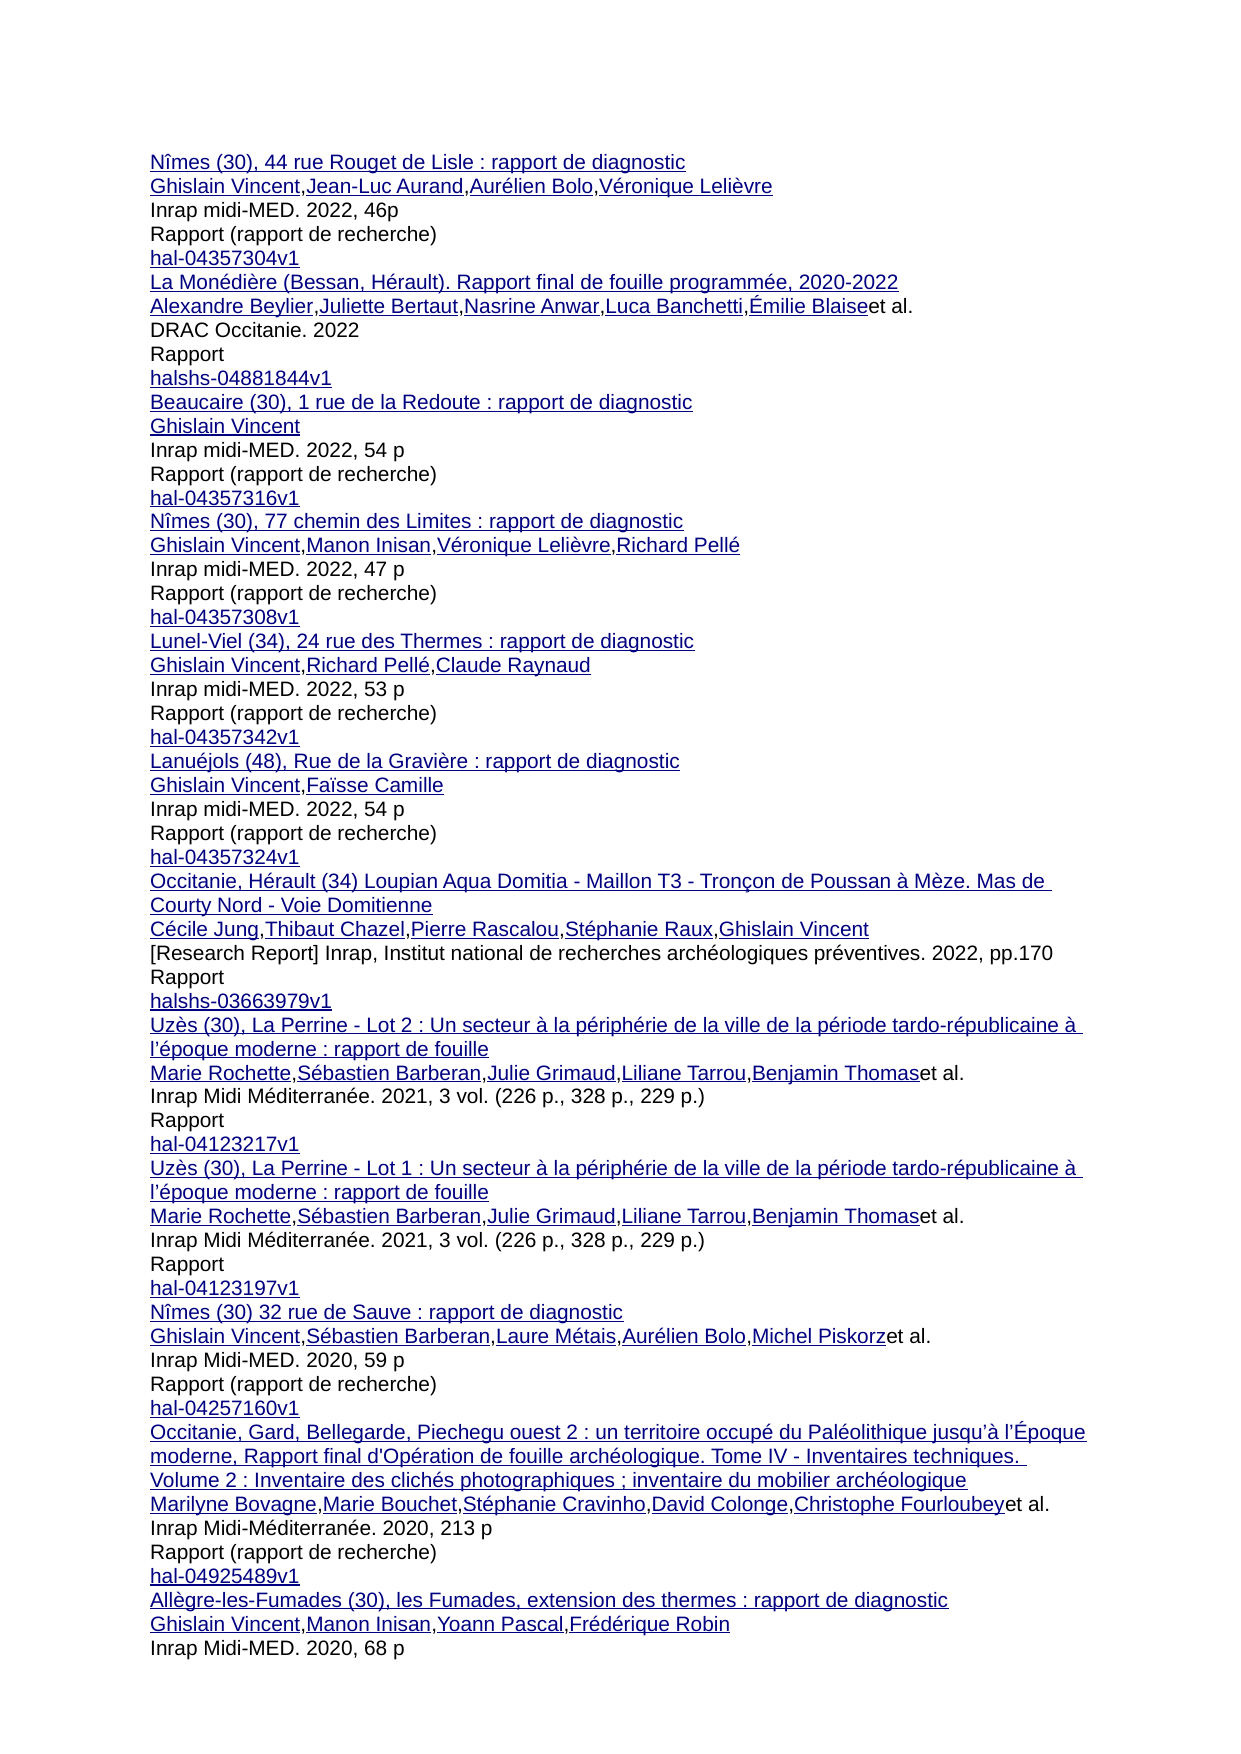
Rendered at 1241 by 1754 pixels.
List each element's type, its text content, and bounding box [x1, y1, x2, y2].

table_cell Allègre-les-Fumades (30), les Fumades, extension des thermes : rapport de diagnostic Ghislain Vincent,Manon Inisan,Yoann Pascal,Frédérique Robin Inrap Midi-MED. 2020, 68 p [150, 1588, 1090, 1659]
table_cell Uzès (30), La Perrine - Lot 1 : Un secteur à la périphérie de la ville de la période tardo-républicaine à l’époque moderne : rapport de fouille Marie Rochette,Sébastien Barberan,Julie Grimaud,Liliane Tarrou,Benjamin Thomaset al. Inrap Midi Méditerranée. 2021, 3 vol. (226 p., 328 p., 229 p.) Rapport hal-04123197v1 [150, 1156, 1090, 1300]
table_cell Nîmes (30), 44 rue Rouget de Lisle : rapport de diagnostic Ghislain Vincent,Jean-Luc Aurand,Aurélien Bolo,Véronique Lelièvre Inrap midi-MED. 2022, 46p Rapport (rapport de recherche) hal-04357304v1 [150, 150, 1090, 270]
table_cell Nîmes (30), 77 chemin des Limites : rapport de diagnostic Ghislain Vincent,Manon Inisan,Véronique Lelièvre,Richard Pellé Inrap midi-MED. 2022, 47 p Rapport (rapport de recherche) hal-04357308v1 [150, 509, 1090, 629]
table_cell Nîmes (30) 32 rue de Sauve : rapport de diagnostic Ghislain Vincent,Sébastien Barberan,Laure Métais,Aurélien Bolo,Michel Piskorzet al. Inrap Midi-MED. 2020, 59 p Rapport (rapport de recherche) hal-04257160v1 [150, 1300, 1090, 1420]
table_cell Beaucaire (30), 1 rue de la Redoute : rapport de diagnostic Ghislain Vincent Inrap midi-MED. 2022, 54 p Rapport (rapport de recherche) hal-04357316v1 [150, 390, 1090, 509]
table_cell La Monédière (Bessan, Hérault). Rapport final de fouille programmée, 2020-2022 Alexandre Beylier,Juliette Bertaut,Nasrine Anwar,Luca Banchetti,Émilie Blaiseet al. DRAC Occitanie. 2022 Rapport halshs-04881844v1 [150, 270, 1090, 389]
table_cell Lunel-Viel (34), 24 rue des Thermes : rapport de diagnostic Ghislain Vincent,Richard Pellé,Claude Raynaud Inrap midi-MED. 2022, 53 p Rapport (rapport de recherche) hal-04357342v1 [150, 629, 1090, 749]
table_cell Uzès (30), La Perrine - Lot 2 : Un secteur à la périphérie de la ville de la période tardo-républicaine à l’époque moderne : rapport de fouille Marie Rochette,Sébastien Barberan,Julie Grimaud,Liliane Tarrou,Benjamin Thomaset al. Inrap Midi Méditerranée. 2021, 3 vol. (226 p., 328 p., 229 p.) Rapport hal-04123217v1 [150, 1013, 1090, 1156]
table_cell Lanuéjols (48), Rue de la Gravière : rapport de diagnostic Ghislain Vincent,Faïsse Camille Inrap midi-MED. 2022, 54 p Rapport (rapport de recherche) hal-04357324v1 [150, 749, 1090, 869]
table_cell Occitanie, Hérault (34) Loupian Aqua Domitia - Maillon T3 - Tronçon de Poussan à Mèze. Mas de Courty Nord - Voie Domitienne Cécile Jung,Thibaut Chazel,Pierre Rascalou,Stéphanie Raux,Ghislain Vincent [Research Report] Inrap, Institut national de recherches archéologiques préventives. 2022, pp.170 Rapport halshs-03663979v1 [150, 869, 1090, 1012]
table_cell Occitanie, Gard, Bellegarde, Piechegu ouest 2 : un territoire occupé du Paléolithique jusqu’à l’Époque moderne, Rapport final d'Opération de fouille archéologique. Tome IV - Inventaires techniques. Volume 2 : Inventaire des clichés photographiques ; inventaire du mobilier archéologique Marilyne Bovagne,Marie Bouchet,Stéphanie Cravinho,David Colonge,Christophe Fourloubeyet al. Inrap Midi-Méditerranée. 2020, 213 p Rapport (rapport de recherche) hal-04925489v1 [150, 1420, 1090, 1587]
